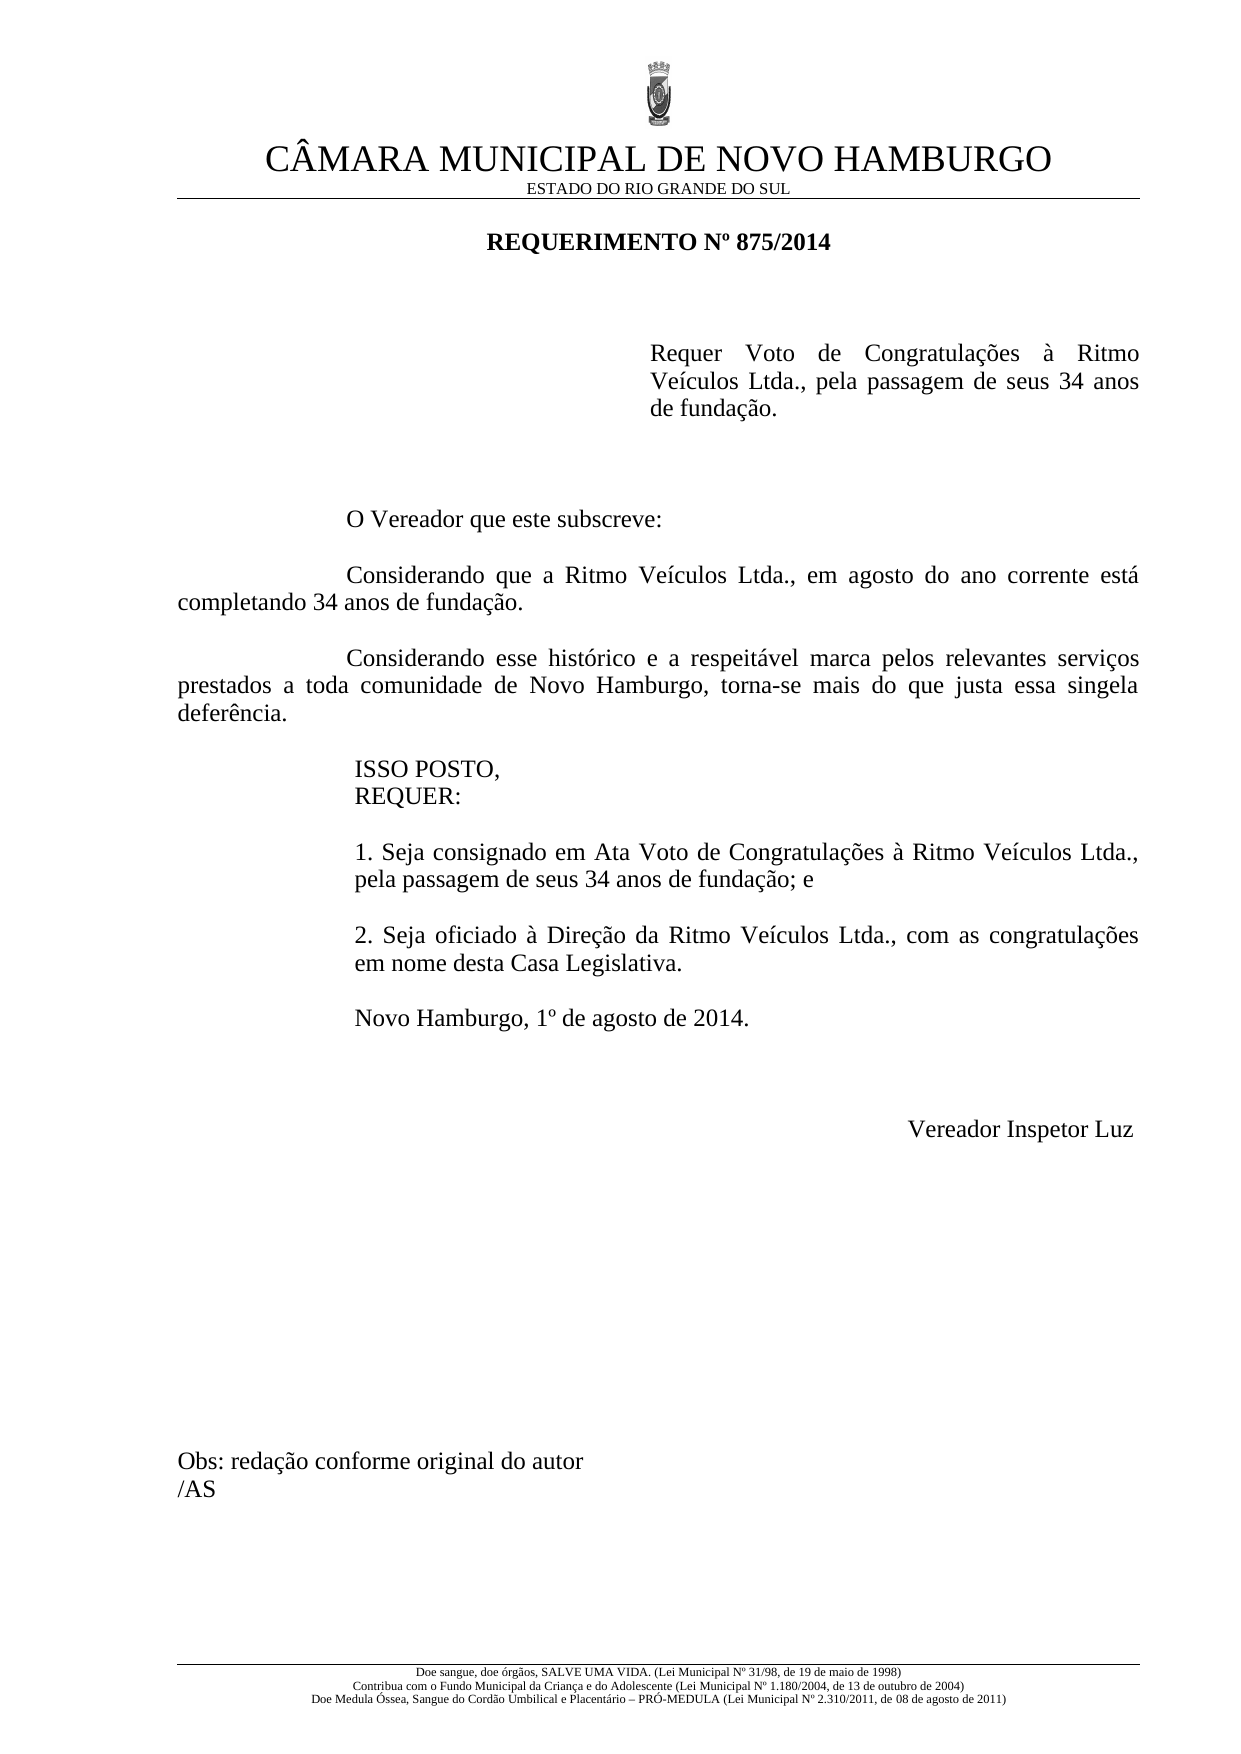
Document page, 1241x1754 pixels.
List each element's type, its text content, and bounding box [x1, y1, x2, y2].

text Vereador Inspetor Luz [177, 1115, 1140, 1143]
text 2. Seja oficiado à Direção da Ritmo Veículos Ltda., com as congratulações em nome desta Casa Legislativa. [354, 921, 1140, 976]
text ISSO POSTO, [177, 755, 1140, 782]
text Requer Voto de Congratulações à Ritmo Veículos Ltda., pela passagem de seus 34 anos de fundação. [650, 339, 1140, 422]
text Obs: redação conforme original do autor [177, 1447, 1140, 1475]
text Considerando que a Ritmo Veículos Ltda., em agosto do ano corrente está completando 34 anos de fundação. [177, 561, 1140, 616]
text /AS [177, 1475, 1140, 1503]
text Considerando esse histórico e a respeitável marca pelos relevantes serviços prestados a toda comunidade de Novo Hamburgo, torna-se mais do que justa essa singela deferência. [177, 644, 1140, 727]
text REQUERIMENTO Nº 875/2014 [177, 228, 1140, 256]
text REQUER: [177, 782, 1140, 810]
text 1. Seja consignado em Ata Voto de Congratulações à Ritmo Veículos Ltda., pela passagem de seus 34 anos de fundação; e [354, 838, 1140, 893]
text O Vereador que este subscreve: [177, 505, 1140, 533]
text Novo Hamburgo, 1º de agosto de 2014. [177, 1004, 1140, 1032]
